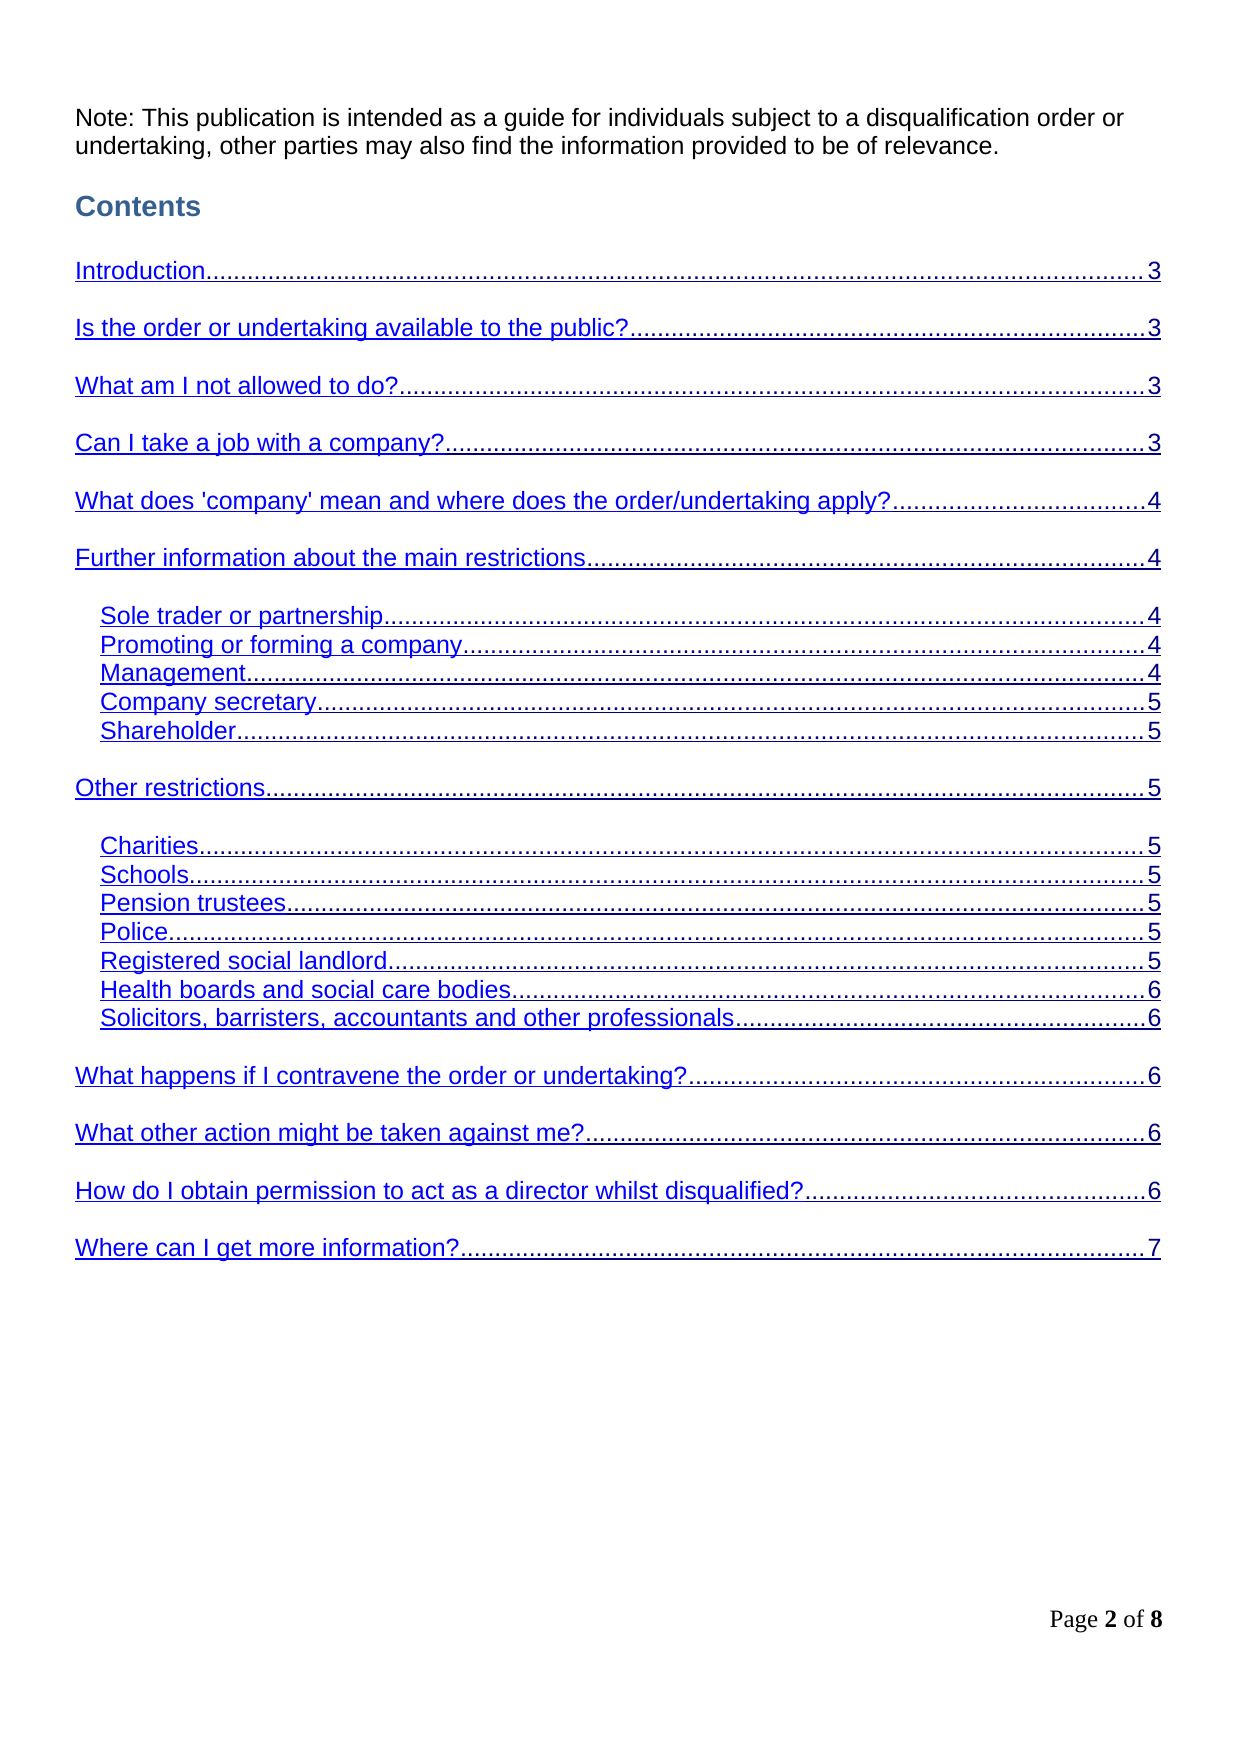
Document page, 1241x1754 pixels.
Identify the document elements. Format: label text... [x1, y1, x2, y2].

text Pension trustees 5 [100, 888, 1162, 917]
text Note: This publication is intended as a guide for individuals subject to a disqualification order or undertaking, other parties may also find the information provided to be of relevance. [75, 102, 1162, 160]
subtitle Contents [75, 189, 1162, 256]
text What other action might be taken against me? 6 [75, 1118, 1162, 1147]
text Registered social landlord 5 [100, 946, 1162, 974]
text Police 5 [100, 917, 1162, 946]
text What happens if I contravene the order or undertaking? 6 [75, 1061, 1162, 1089]
text What am I not allowed to do? 3 [75, 371, 1162, 399]
text Company secretary 5 [100, 687, 1162, 716]
text Schools 5 [100, 859, 1162, 888]
text What does 'company' mean and where does the order/undertaking apply? 4 [75, 486, 1162, 514]
text Promoting or forming a company 4 [100, 629, 1162, 658]
text Health boards and social care bodies 6 [100, 974, 1162, 1003]
text Solicitors, barristers, accountants and other professionals 6 [100, 1003, 1162, 1032]
text Charities 5 [100, 831, 1162, 859]
text Sole trader or partnership 4 [100, 601, 1162, 629]
text Can I take a job with a company? 3 [75, 428, 1162, 457]
text Management 4 [100, 658, 1162, 687]
text Where can I get more information? 7 [75, 1233, 1162, 1262]
text Is the order or undertaking available to the public? 3 [75, 313, 1162, 342]
text Other restrictions 5 [75, 773, 1162, 802]
text Further information about the main restrictions 4 [75, 543, 1162, 572]
text Shareholder 5 [100, 716, 1162, 744]
text Introduction 3 [75, 256, 1162, 284]
text How do I obtain permission to act as a director whilst disqualified? 6 [75, 1176, 1162, 1204]
